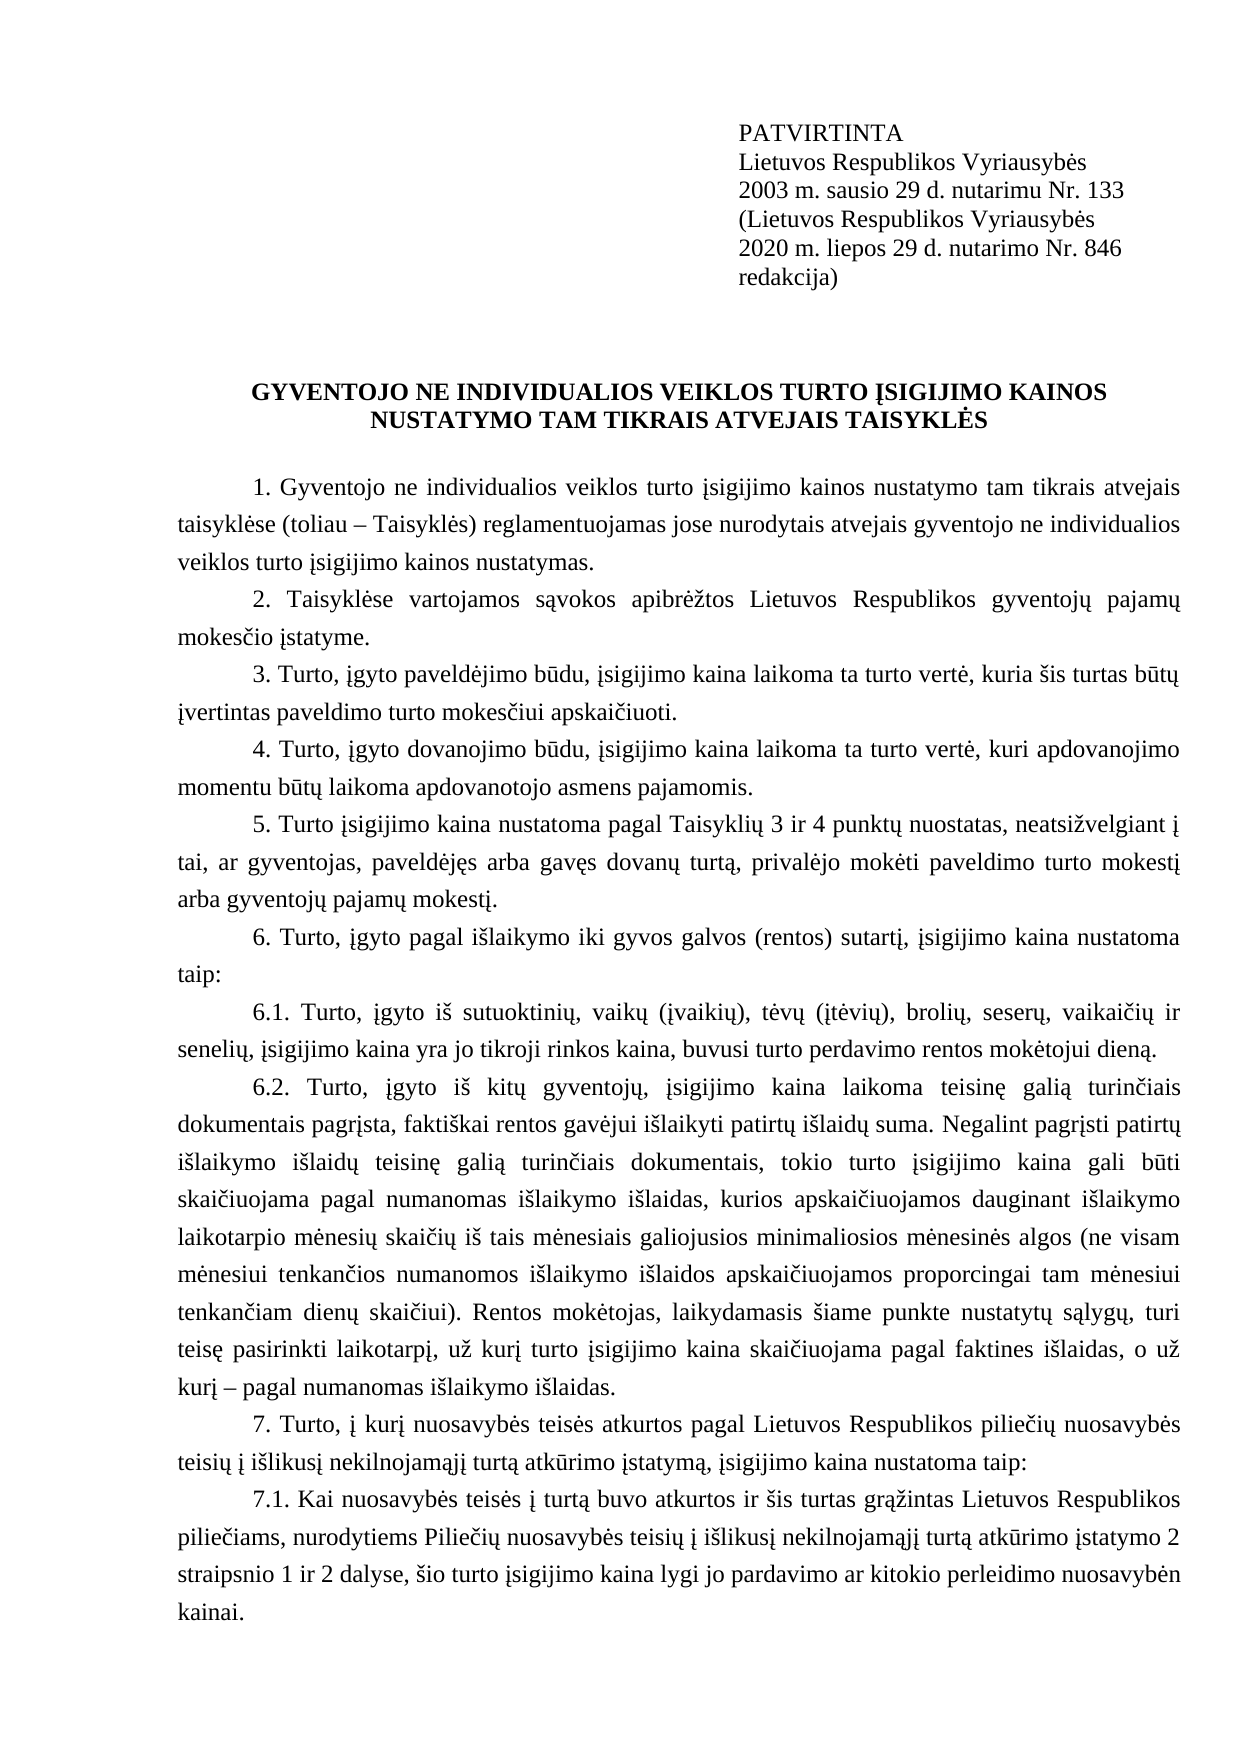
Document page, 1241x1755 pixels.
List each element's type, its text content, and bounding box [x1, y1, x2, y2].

text 3. Turto, įgyto paveldėjimo būdu, įsigijimo kaina laikoma ta turto vertė, kuria šis turtas būtų įvertintas paveldimo turto mokesčiui apskaičiuoti. [177, 651, 1181, 726]
text 2003 m. sausio 29 d. nutarimu Nr. 133 [738, 176, 1181, 204]
text 1. Gyventojo ne individualios veiklos turto įsigijimo kainos nustatymo tam tikrais atvejais taisyklėse (toliau – Taisyklės) reglamentuojamas jose nurodytais atvejais gyventojo ne individualios veiklos turto įsigijimo kainos nustatymas. [177, 463, 1181, 576]
text 2. Taisyklėse vartojamos sąvokos apibrėžtos Lietuvos Respublikos gyventojų pajamų mokesčio įstatyme. [177, 576, 1181, 651]
text 6.2. Turto, įgyto iš kitų gyventojų, įsigijimo kaina laikoma teisinę galią turinčiais dokumentais pagrįsta, faktiškai rentos gavėjui išlaikyti patirtų išlaidų suma. Negalint pagrįsti patirtų išlaikymo išlaidų teisinę galią turinčiais dokumentais, tokio turto įsigijimo kaina gali būti skaičiuojama pagal numanomas išlaikymo išlaidas, kurios apskaičiuojamos dauginant išlaikymo laikotarpio mėnesių skaičių iš tais mėnesiais galiojusios minimaliosios mėnesinės algos (ne visam mėnesiui tenkančios numanomos išlaikymo išlaidos apskaičiuojamos proporcingai tam mėnesiui tenkančiam dienų skaičiui). Rentos mokėtojas, laikydamasis šiame punkte nustatytų sąlygų, turi teisę pasirinkti laikotarpį, už kurį turto įsigijimo kaina skaičiuojama pagal faktines išlaidas, o už kurį – pagal numanomas išlaikymo išlaidas. [177, 1063, 1181, 1401]
text Lietuvos Respublikos Vyriausybės [738, 147, 1181, 176]
text 6.1. Turto, įgyto iš sutuoktinių, vaikų (įvaikių), tėvų (įtėvių), brolių, seserų, vaikaičių ir senelių, įsigijimo kaina yra jo tikroji rinkos kaina, buvusi turto perdavimo rentos mokėtojui dieną. [177, 988, 1181, 1063]
text 6. Turto, įgyto pagal išlaikymo iki gyvos galvos (rentos) sutartį, įsigijimo kaina nustatoma taip: [177, 913, 1181, 988]
text 7. Turto, į kurį nuosavybės teisės atkurtos pagal Lietuvos Respublikos piliečių nuosavybės teisių į išlikusį nekilnojamąjį turtą atkūrimo įstatymą, įsigijimo kaina nustatoma taip: [177, 1401, 1181, 1476]
text (Lietuvos Respublikos Vyriausybės [738, 204, 1181, 233]
text 2020 m. liepos 29 d. nutarimo Nr. 846 [738, 233, 1181, 262]
text GYVENTOJO NE INDIVIDUALIOS VEIKLOS TURTO ĮSIGIJIMO KAINOS NUSTATYMO TAM TIKRAIS ATVEJAIS TAISYKLĖS [177, 377, 1181, 434]
text redakcija) [738, 262, 1181, 291]
text 5. Turto įsigijimo kaina nustatoma pagal Taisyklių 3 ir 4 punktų nuostatas, neatsižvelgiant į tai, ar gyventojas, paveldėjęs arba gavęs dovanų turtą, privalėjo mokėti paveldimo turto mokestį arba gyventojų pajamų mokestį. [177, 801, 1181, 913]
text 7.1. Kai nuosavybės teisės į turtą buvo atkurtos ir šis turtas grąžintas Lietuvos Respublikos piliečiams, nurodytiems Piliečių nuosavybės teisių į išlikusį nekilnojamąjį turtą atkūrimo įstatymo 2 straipsnio 1 ir 2 dalyse, šio turto įsigijimo kaina lygi jo pardavimo ar kitokio perleidimo nuosavybėn kainai. [177, 1476, 1181, 1626]
text Patvirtinta [738, 118, 1181, 147]
text 4. Turto, įgyto dovanojimo būdu, įsigijimo kaina laikoma ta turto vertė, kuri apdovanojimo momentu būtų laikoma apdovanotojo asmens pajamomis. [177, 726, 1181, 801]
